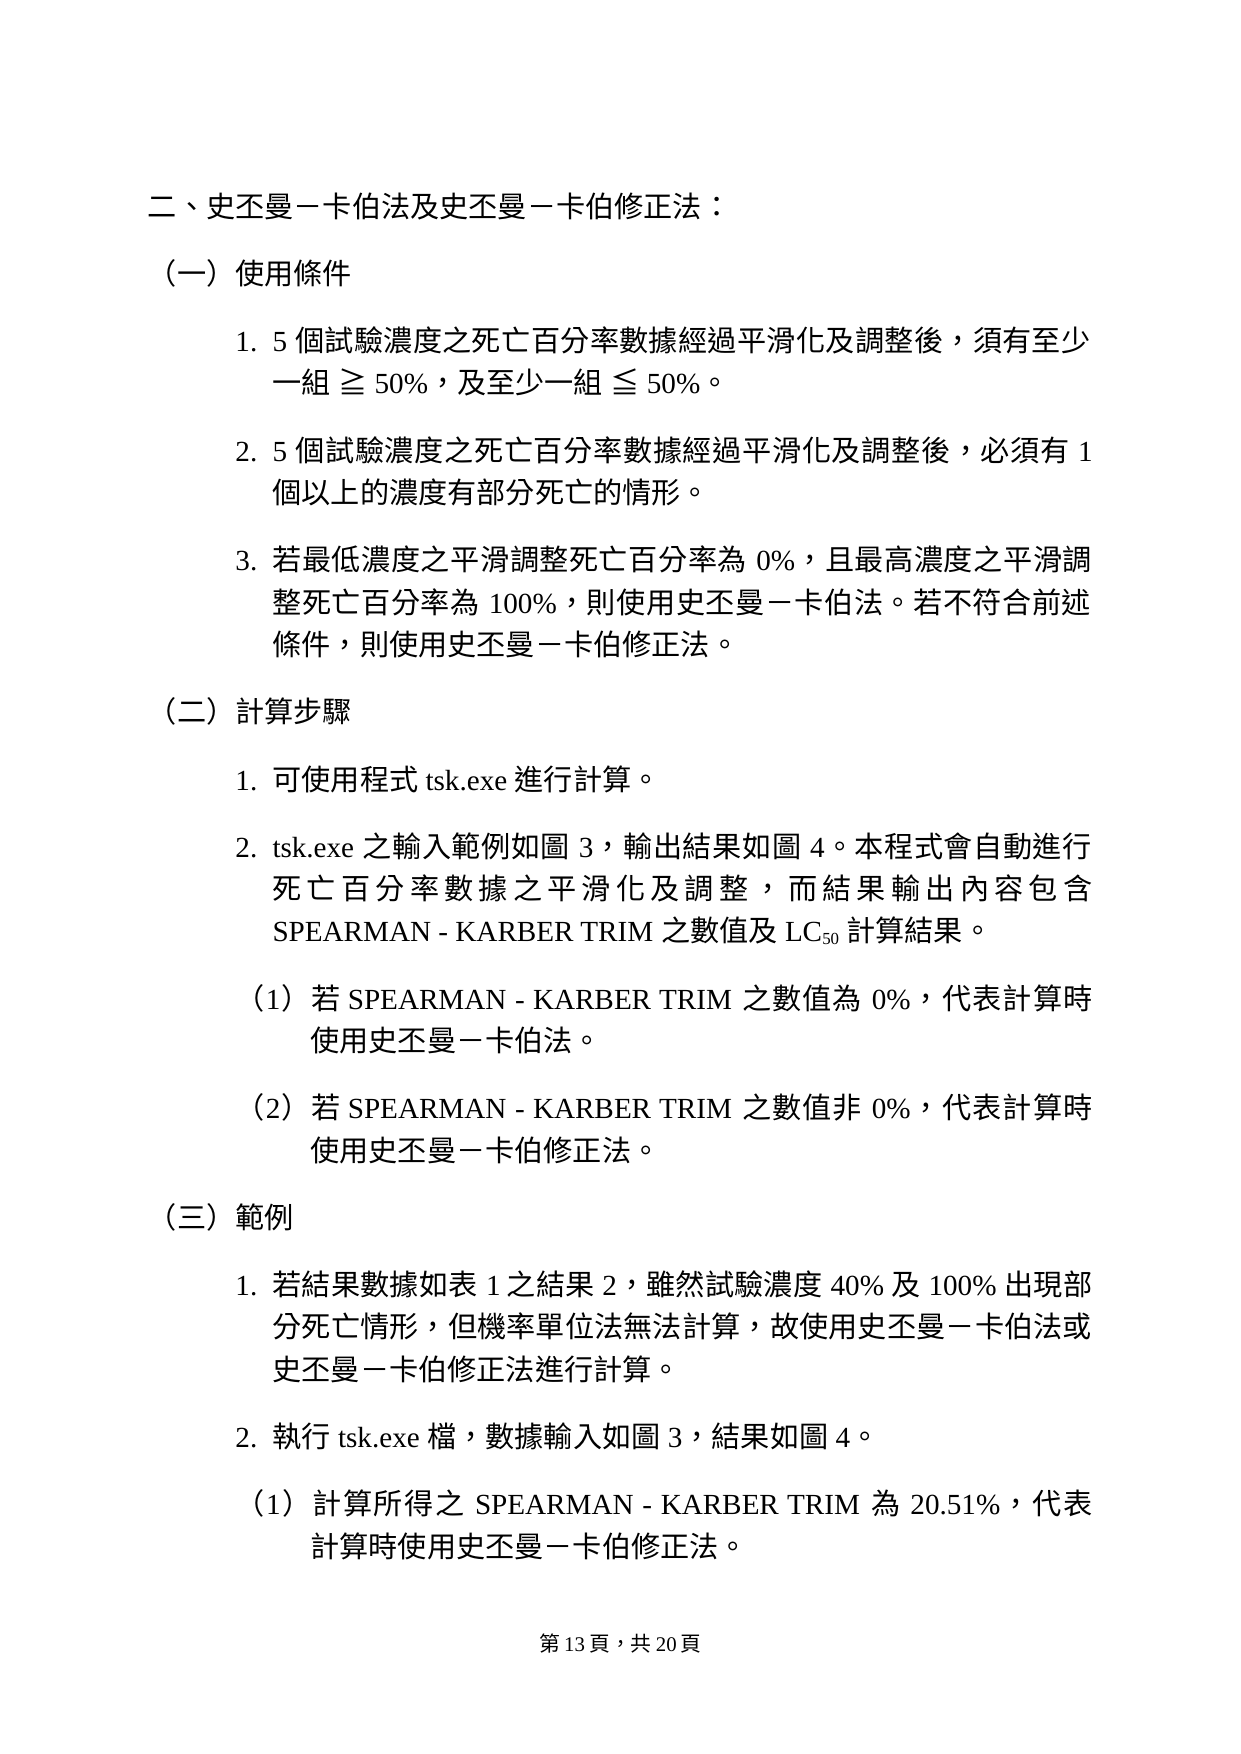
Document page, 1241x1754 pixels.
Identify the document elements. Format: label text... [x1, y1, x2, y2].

text 2. 5 個試驗濃度之死亡百分率數據經過平滑化及調整後，必須有 1 個以上的濃度有部分死亡的情形。 [235, 427, 1092, 512]
text （1）計算所得之 SPEARMAN - KARBER TRIM 為 20.51%，代表計算時使用史丕曼－卡伯修正法。 [235, 1481, 1092, 1566]
text （三）範例 [148, 1194, 1092, 1237]
text 3. 若最低濃度之平滑調整死亡百分率為 0%，且最高濃度之平滑調整死亡百分率為 100%，則使用史丕曼－卡伯法。若不符合前述條件，則使用史丕曼－卡伯修正法。 [235, 537, 1092, 664]
text （1）若SPEARMAN - KARBER TRIM 之數值為 0%，代表計算時使用史丕曼－卡伯法。 [235, 975, 1092, 1060]
text 1. 5 個試驗濃度之死亡百分率數據經過平滑化及調整後，須有至少一組 ≧ 50%，及至少一組 ≦ 50%。 [235, 318, 1092, 402]
text 2. 執行 tsk.exe 檔，數據輸入如圖 3，結果如圖 4。 [235, 1414, 1092, 1456]
text 1. 若結果數據如表 1之結果 2，雖然試驗濃度 40% 及 100% 出現部分死亡情形，但機率單位法無法計算，故使用史丕曼－卡伯法或史丕曼－卡伯修正法進行計算。 [235, 1262, 1092, 1389]
text 二、史丕曼－卡伯法及史丕曼－卡伯修正法： [148, 183, 1092, 226]
text 2. tsk.exe 之輸入範例如圖 3，輸出結果如圖 4。本程式會自動進行死亡百分率數據之平滑化及調整，而結果輸出內容包含 SPEARMAN - KARBER TRIM 之數值及 LC50 計算結果。 [235, 823, 1092, 950]
text （一）使用條件 [148, 251, 1092, 293]
text （二）計算步驟 [148, 689, 1092, 731]
text 1. 可使用程式 tsk.exe 進行計算。 [235, 756, 1092, 798]
text （2）若SPEARMAN - KARBER TRIM 之數值非 0%，代表計算時使用史丕曼－卡伯修正法。 [235, 1085, 1092, 1169]
